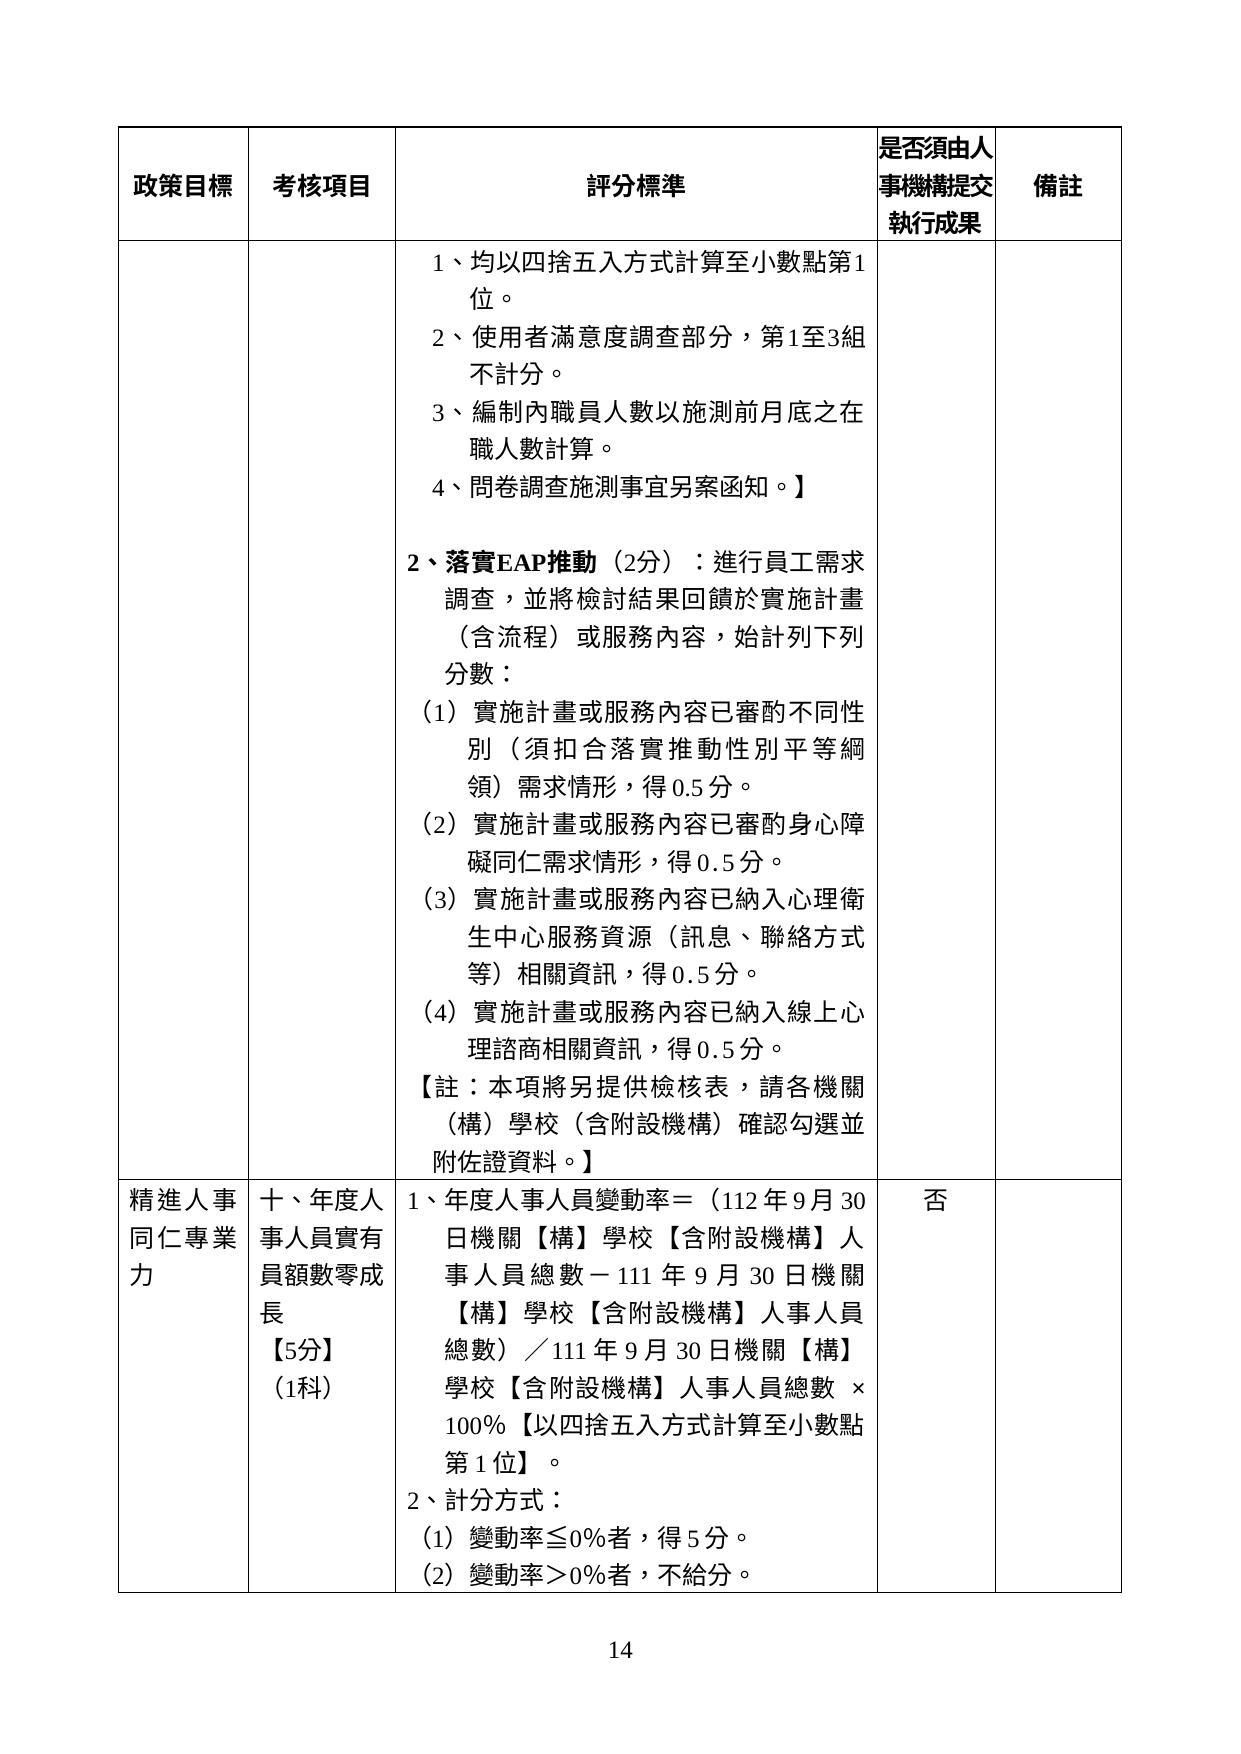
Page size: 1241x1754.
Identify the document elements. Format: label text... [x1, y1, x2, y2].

table_header 評分標準 [396, 128, 877, 240]
table_cell [119, 241, 248, 1178]
table_cell 1、年度人事人員變動率＝（112年9月30日機關【構】學校【含附設機構】人事人員總數－111年9月30日機關【構】學校【含附設機構】人事人員總數）／111年9月30日機關【構】學校【含附設機構】人事人員總數 × 100％【以四捨五入方式計算至小數點第1位】。 2、計分方式： （1）變動率≦0％者，得5分。 （2）變動率＞0％者，不給分。 [396, 1180, 877, 1592]
table_cell 否 [878, 1180, 995, 1592]
table_header 備註 [996, 128, 1121, 240]
table_cell [249, 241, 395, 1178]
table_header 考核項目 [249, 128, 395, 240]
table_cell 十、年度人事人員實有員額數零成長 【5分】 （1科） [249, 1180, 395, 1592]
table_header 是否須由人事機構提交執行成果 [878, 128, 995, 240]
table_cell [996, 1180, 1121, 1592]
table_cell [996, 241, 1121, 1178]
table_cell [878, 241, 995, 1178]
table_cell 1、均以四捨五入方式計算至小數點第1位。 2、使用者滿意度調查部分，第1至3組不計分。 3、編制內職員人數以施測前月底之在職人數計算。 4、問卷調查施測事宜另案函知。】 2、落實EAP推動（2分）：進行員工需求調查，並將檢討結果回饋於實施計畫（含流程）或服務內容，始計列下列分數： （1）實施計畫或服務內容已審酌不同性別（須扣合落實推動性別平等綱領）需求情形，得0.5分。 （2）實施計畫或服務內容已審酌身心障礙同仁需求情形，得0.5分。 （3）實施計畫或服務內容已納入心理衛生中心服務資源（訊息、聯絡方式等）相關資訊，得0.5分。 （4）實施計畫或服務內容已納入線上心理諮商相關資訊，得0.5分。 【註：本項將另提供檢核表，請各機關（構）學校（含附設機構）確認勾選並附佐證資料。】 [396, 241, 877, 1178]
table_cell 精進人事同仁專業力 [119, 1180, 248, 1592]
table_header 政策目標 [119, 128, 248, 240]
